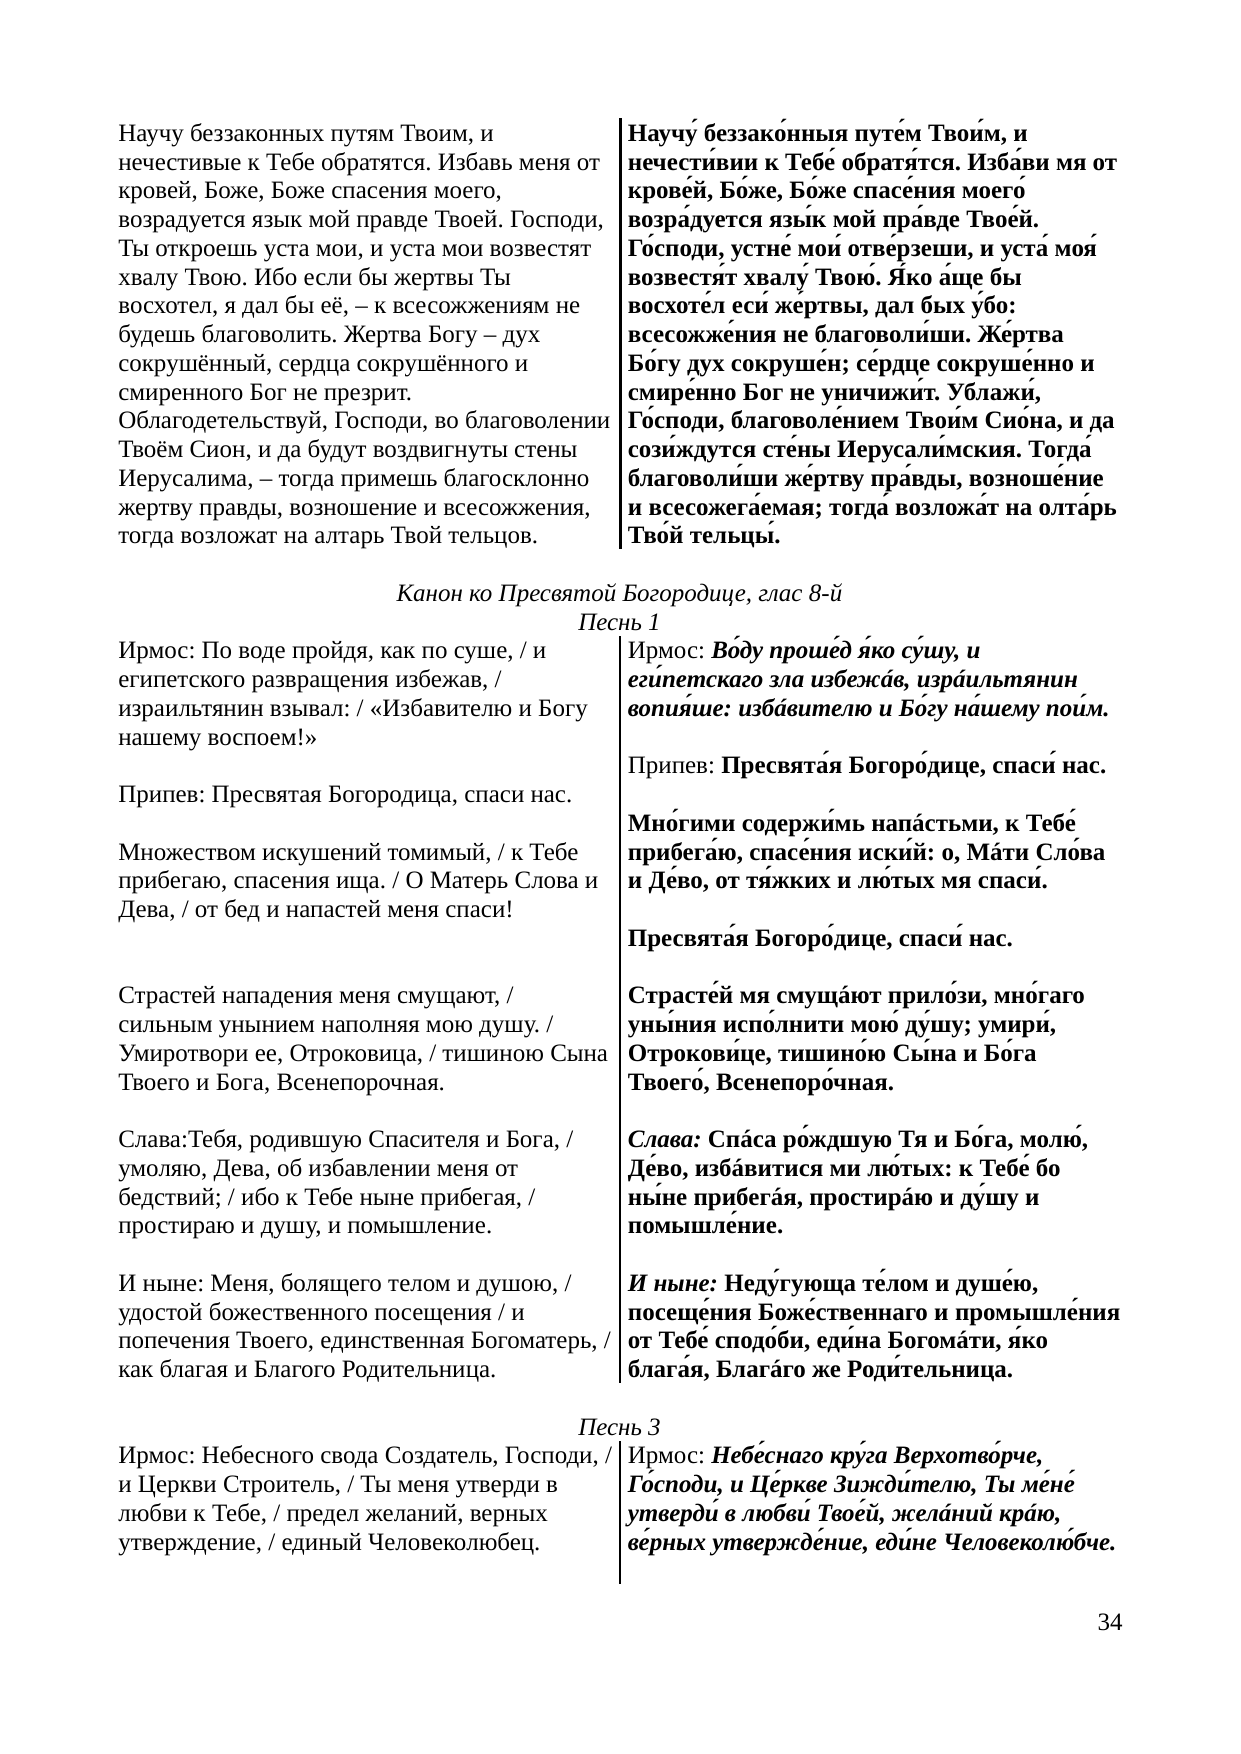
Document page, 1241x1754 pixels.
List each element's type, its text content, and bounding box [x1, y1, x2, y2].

table_cell [613, 1441, 619, 1584]
table_cell Научу́ беззако́нныя путе́м Твои́м, и нечести́вии к Тебе́ обратя́тся. Изба́ви мя от крове́й, Бо́же, Бо́же спасе́ния моего́ возра́дуется язы́к мой пра́вде Твое́й. Го́споди, устне́ мои́ отве́рзеши, и уста́ моя́ возвестя́т хвалу́ Твою́. Я́ко а́ще бы восхоте́л еси́ же́ртвы, дал бых у́бо: всесожже́ния не благоволи́ши. Же́ртва Бо́гу дух сокруше́н; се́рдце сокруше́нно и смире́нно Бог не уничижи́т. Ублажи́, Го́споди, благоволе́нием Твои́м Сио́на, и да сози́ждутся сте́ны Иерусали́мския. Тогда́ благоволи́ши же́ртву пра́вды, возноше́ние и всесожега́емая; тогда́ возложа́т на олта́рь Тво́й тельцы́. [628, 118, 1123, 549]
table_cell [622, 118, 628, 549]
table_cell Ирмос: По воде пройдя, как по суше, / и египетского развращения избежав, / израильтянин взывал: / «Избавителю и Богу нашему воспоем!» Припев: Пресвятая Богородица, спаси нас. Множеством искушений томимый, / к Тебе прибегаю, спасения ища. / О Матерь Слова и Дева, / от бед и напастей меня спаси! Страстей нападения меня смущают, / сильным унынием наполняя мою душу. / Умиротвори ее, Отроковица, / тишиною Сына Твоего и Бога, Всенепорочная. Слава:Тебя, родившую Спасителя и Бога, / умоляю, Дева, об избавлении меня от бедствий; / ибо к Тебе ныне прибегая, / простираю и душу, и помышление. И ныне: Меня, болящего телом и душою, / удостой божественного посещения / и попечения Твоего, единственная Богоматерь, / как благая и Благого Родительница. [118, 636, 613, 1383]
table_cell Ирмос: Небе́снаго кру́га Верхотво́рче, Го́споди, и Це́ркве Зижди́телю, Ты ме́не́ утверди́ в любви́ Твое́й, желáний крáю, ве́рных утвержде́ние, еди́не Человеколю́бче. [628, 1441, 1123, 1584]
table_cell [621, 636, 628, 1383]
table_cell [613, 118, 619, 549]
table_cell Научу беззаконных путям Твоим, и нечестивые к Тебе обратятся. Избавь меня от кровей, Боже, Боже спасения моего, возрадуется язык мой правде Твоей. Господи, Ты откроешь уста мои, и уста мои возвестят хвалу Твою. Ибо если бы жертвы Ты восхотел, я дал бы её, – к всесожжениям не будешь благоволить. Жертва Богу – дух сокрушённый, сердца сокрушённого и смиренного Бог не презрит. Облагодетельствуй, Господи, во благоволении Твоём Сион, и да будут воздвигнуты стены Иерусалима, – тогда примешь благосклонно жертву правды, возношение и всесожжения, тогда возложат на алтарь Твой тельцов. [118, 118, 613, 549]
table_header Канон ко Пресвятой Богородице, глас 8-й Песнь 1 [118, 578, 1123, 636]
table_cell Ирмос: Во́ду проше́д я́ко су́шу, и еги́петскаго зла избежáв, изрáильтянин вопия́ше: избáвителю и Бо́гу на́шему пои́м. Припев: Пресвята́я Богоро́дице, спаси́ нас. Мно́гими содержи́мь напáстьми, к Тебе́ прибега́ю, спасе́ния иски́й: о, Мáти Сло́ва и Де́во, от тя́жких и лю́тых мя спаси́. Пресвята́я Богоро́дице, спаси́ нас. Страсте́й мя смущáют прило́зи, мно́гаго уны́ния испо́лнити мою́ ду́шу; умири́, Отрокови́це, тишино́ю Сы́на и Бо́га Твоего́, Всенепоро́чная. Слава: Спáса ро́ждшую Тя и Бо́га, молю́, Де́во, избáвитися ми лю́тых: к Тебе́ бо ны́не прибегáя, простирáю и ду́шу и помышле́ние. И ныне: Неду́гующа те́лом и душе́ю, посеще́ния Боже́ственнаго и промышле́ния от Тебе́ сподо́би, еди́на Богомáти, я́ко блага́я, Благáго же Роди́тельница. [628, 636, 1123, 1383]
table_cell [613, 636, 619, 1383]
table_header Песнь 3 [118, 1412, 1123, 1441]
table_cell Ирмос: Небесного свода Создатель, Господи, / и Церкви Строитель, / Ты меня утверди в любви к Тебе, / предел желаний, верных утверждение, / единый Человеколюбец. [118, 1441, 613, 1584]
table_cell [621, 1441, 628, 1584]
